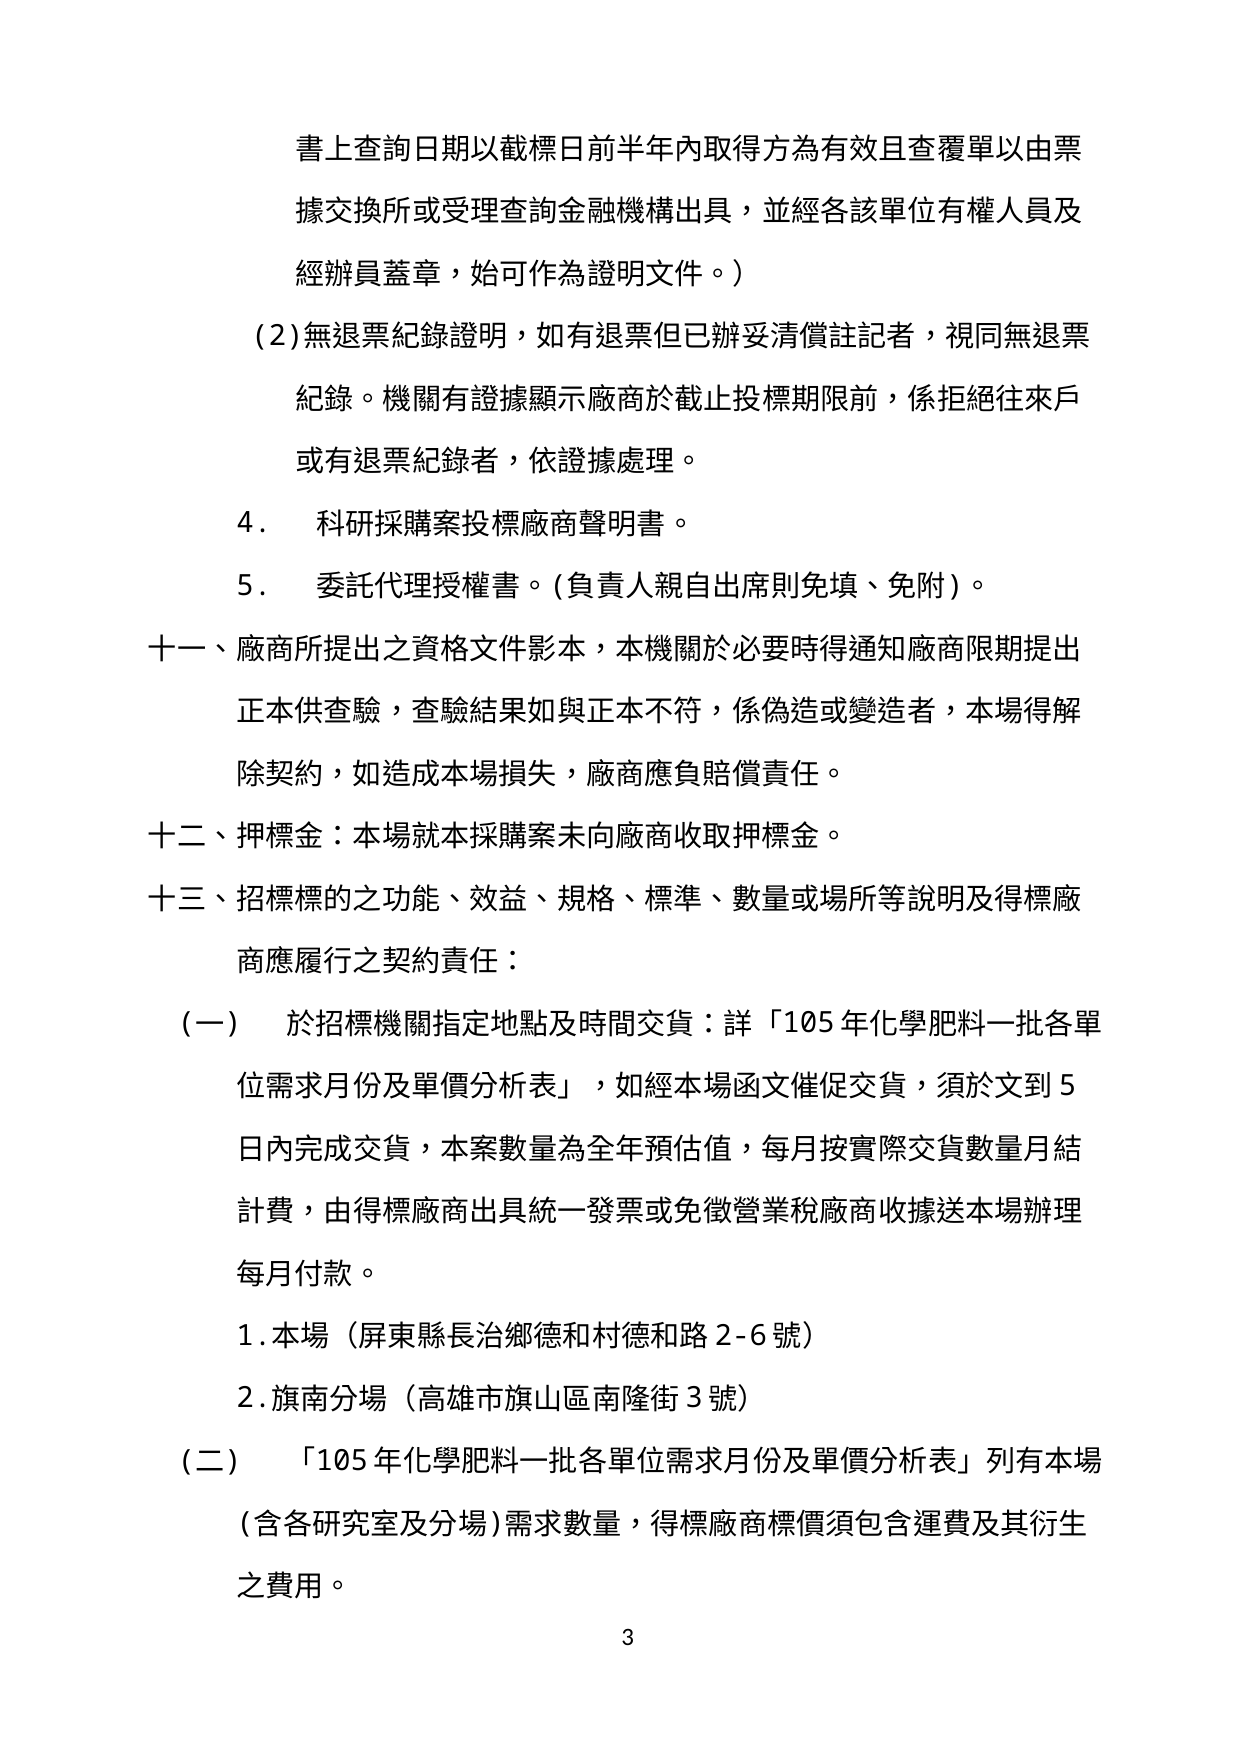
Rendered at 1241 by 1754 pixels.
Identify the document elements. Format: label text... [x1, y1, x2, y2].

text (2)無退票紀錄證明，如有退票但已辦妥清償註記者，視同無退票紀錄。機關有證據顯示廠商於截止投標期限前，係拒絕往來戶或有退票紀錄者，依證據處理。 [251, 292, 1107, 480]
text 5. 委託代理授權書。(負責人親自出席則免填、免附)。 [236, 542, 1107, 605]
text 2.旗南分場（高雄市旗山區南隆街3號） [236, 1355, 1107, 1417]
text 十三、 招標標的之功能、效益、規格、標準、數量或場所等說明及得標廠商應履行之契約責任： [148, 855, 1107, 980]
text (二) 「105年化學肥料一批各單位需求月份及單價分析表」列有本場(含各研究室及分場)需求數量，得標廠商標價須包含運費及其衍生之費用。 [177, 1417, 1107, 1605]
text 書上查詢日期以截標日前半年內取得方為有效且查覆單以由票據交換所或受理查詢金融機構出具，並經各該單位有權人員及經辦員蓋章，始可作為證明文件。） [251, 105, 1107, 292]
text 十二、 押標金：本場就本採購案未向廠商收取押標金。 [148, 792, 1107, 855]
text 1.本場（屏東縣長治鄉德和村德和路2-6號） [236, 1292, 1107, 1355]
text (一) 於招標機關指定地點及時間交貨：詳「105年化學肥料一批各單位需求月份及單價分析表」，如經本場函文催促交貨，須於文到5日內完成交貨，本案數量為全年預估值，每月按實際交貨數量月結計費，由得標廠商出具統一發票或免徵營業稅廠商收據送本場辦理每月付款。 [177, 980, 1107, 1292]
text 4. 科研採購案投標廠商聲明書。 [236, 480, 1107, 542]
text 十一、 廠商所提出之資格文件影本，本機關於必要時得通知廠商限期提出正本供查驗，查驗結果如與正本不符，係偽造或變造者，本場得解除契約，如造成本場損失，廠商應負賠償責任。 [148, 605, 1107, 792]
